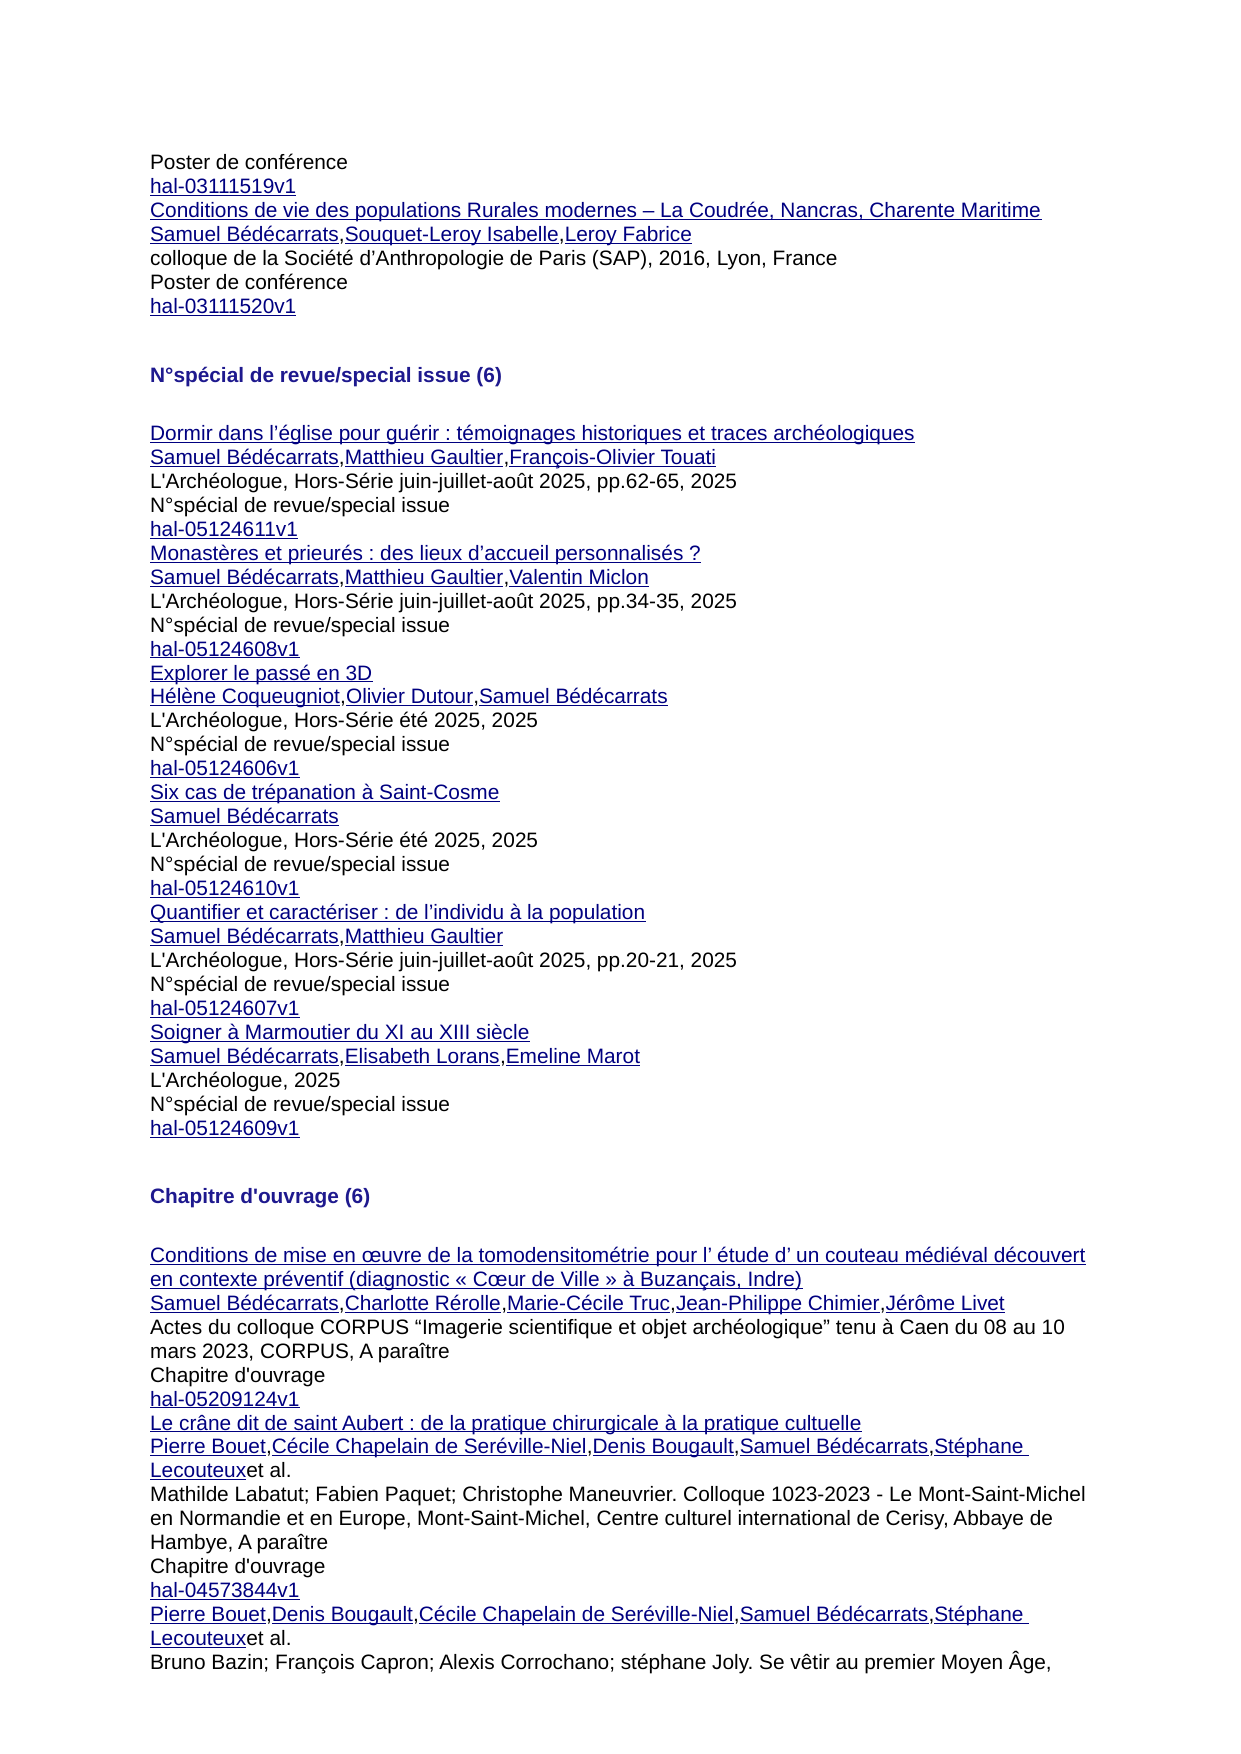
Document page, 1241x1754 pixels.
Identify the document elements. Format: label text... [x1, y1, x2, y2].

table_cell Le crâne dit de saint Aubert : de la pratique chirurgicale à la pratique cultuelle Pierre Bouet,Cécile Chapelain de Seréville-Niel,Denis Bougault,Samuel Bédécarrats,Stéphane Lecouteuxet al. Mathilde Labatut; Fabien Paquet; Christophe Maneuvrier. Colloque 1023-2023 - Le Mont-Saint-Michel en Normandie et en Europe, Mont-Saint-Michel, Centre culturel international de Cerisy, Abbaye de Hambye, A paraître Chapitre d'ouvrage hal-04573844v1 [150, 1410, 1090, 1602]
table_cell Quantifier et caractériser : de l’individu à la population Samuel Bédécarrats,Matthieu Gaultier L'Archéologue, Hors-Série juin-juillet-août 2025, pp.20-21, 2025 N°spécial de revue/special issue hal-05124607v1 [150, 900, 1090, 1020]
table_cell Analyse du crâne médiéval dit d’Aubert : étude historique, datation et nouvel examen paléopathologique Pierre Bouet,Denis Bougault,Cécile Chapelain de Seréville-Niel,Samuel Bédécarrats,Stéphane Lecouteuxet al. Bruno Bazin; François Capron; Alexis Corrochano; stéphane Joly. Se vêtir au premier Moyen Âge, Actes des 41e Journées internationales de l'Association française d'Archéologie mérovingienne, Chartres (Eure-et-Loir), 29 sept. au 02 oct. 2021, 40 (85e supplément), AFAM; FERACF, pp.245-251, 2024 Chapitre d'ouvrage hal-04573777v1 [150, 1602, 1090, 1674]
subtitle N°spécial de revue/special issue (6) [150, 362, 1090, 386]
table_cell Six cas de trépanation à Saint-Cosme Samuel Bédécarrats L'Archéologue, Hors-Série été 2025, 2025 N°spécial de revue/special issue hal-05124610v1 [150, 780, 1090, 900]
table_cell Monastères et prieurés : des lieux d’accueil personnalisés ? Samuel Bédécarrats,Matthieu Gaultier,Valentin Miclon L'Archéologue, Hors-Série juin-juillet-août 2025, pp.34-35, 2025 N°spécial de revue/special issue hal-05124608v1 [150, 541, 1090, 660]
table_cell Soigner à Marmoutier du XI au XIII siècle Samuel Bédécarrats,Elisabeth Lorans,Emeline Marot L'Archéologue, 2025 N°spécial de revue/special issue hal-05124609v1 [150, 1020, 1090, 1139]
table_cell Poster de conférence hal-03111519v1 [150, 150, 1090, 198]
table_header Dormir dans l’église pour guérir : témoignages historiques et traces archéologiques Samuel Bédécarrats,Matthieu Gaultier,François-Olivier Touati L'Archéologue, Hors-Série juin-juillet-août 2025, pp.62-65, 2025 N°spécial de revue/special issue hal-05124611v1 [150, 421, 1090, 541]
table_cell Conditions de vie des populations Rurales modernes – La Coudrée, Nancras, Charente Maritime Samuel Bédécarrats,Souquet-Leroy Isabelle,Leroy Fabrice colloque de la Société d’Anthropologie de Paris (SAP), 2016, Lyon, France Poster de conférence hal-03111520v1 [150, 198, 1090, 318]
table_cell Explorer le passé en 3D Hélène Coqueugniot,Olivier Dutour,Samuel Bédécarrats L'Archéologue, Hors-Série été 2025, 2025 N°spécial de revue/special issue hal-05124606v1 [150, 660, 1090, 780]
subtitle Chapitre d'ouvrage (6) [150, 1184, 1090, 1208]
table_header Conditions de mise en œuvre de la tomodensitométrie pour l’ étude d’ un couteau médiéval découvert en contexte préventif (diagnostic « Cœur de Ville » à Buzançais, Indre) Samuel Bédécarrats,Charlotte Rérolle,Marie-Cécile Truc,Jean-Philippe Chimier,Jérôme Livet Actes du colloque CORPUS “Imagerie scientifique et objet archéologique” tenu à Caen du 08 au 10 mars 2023, CORPUS, A paraître Chapitre d'ouvrage hal-05209124v1 [150, 1243, 1090, 1410]
